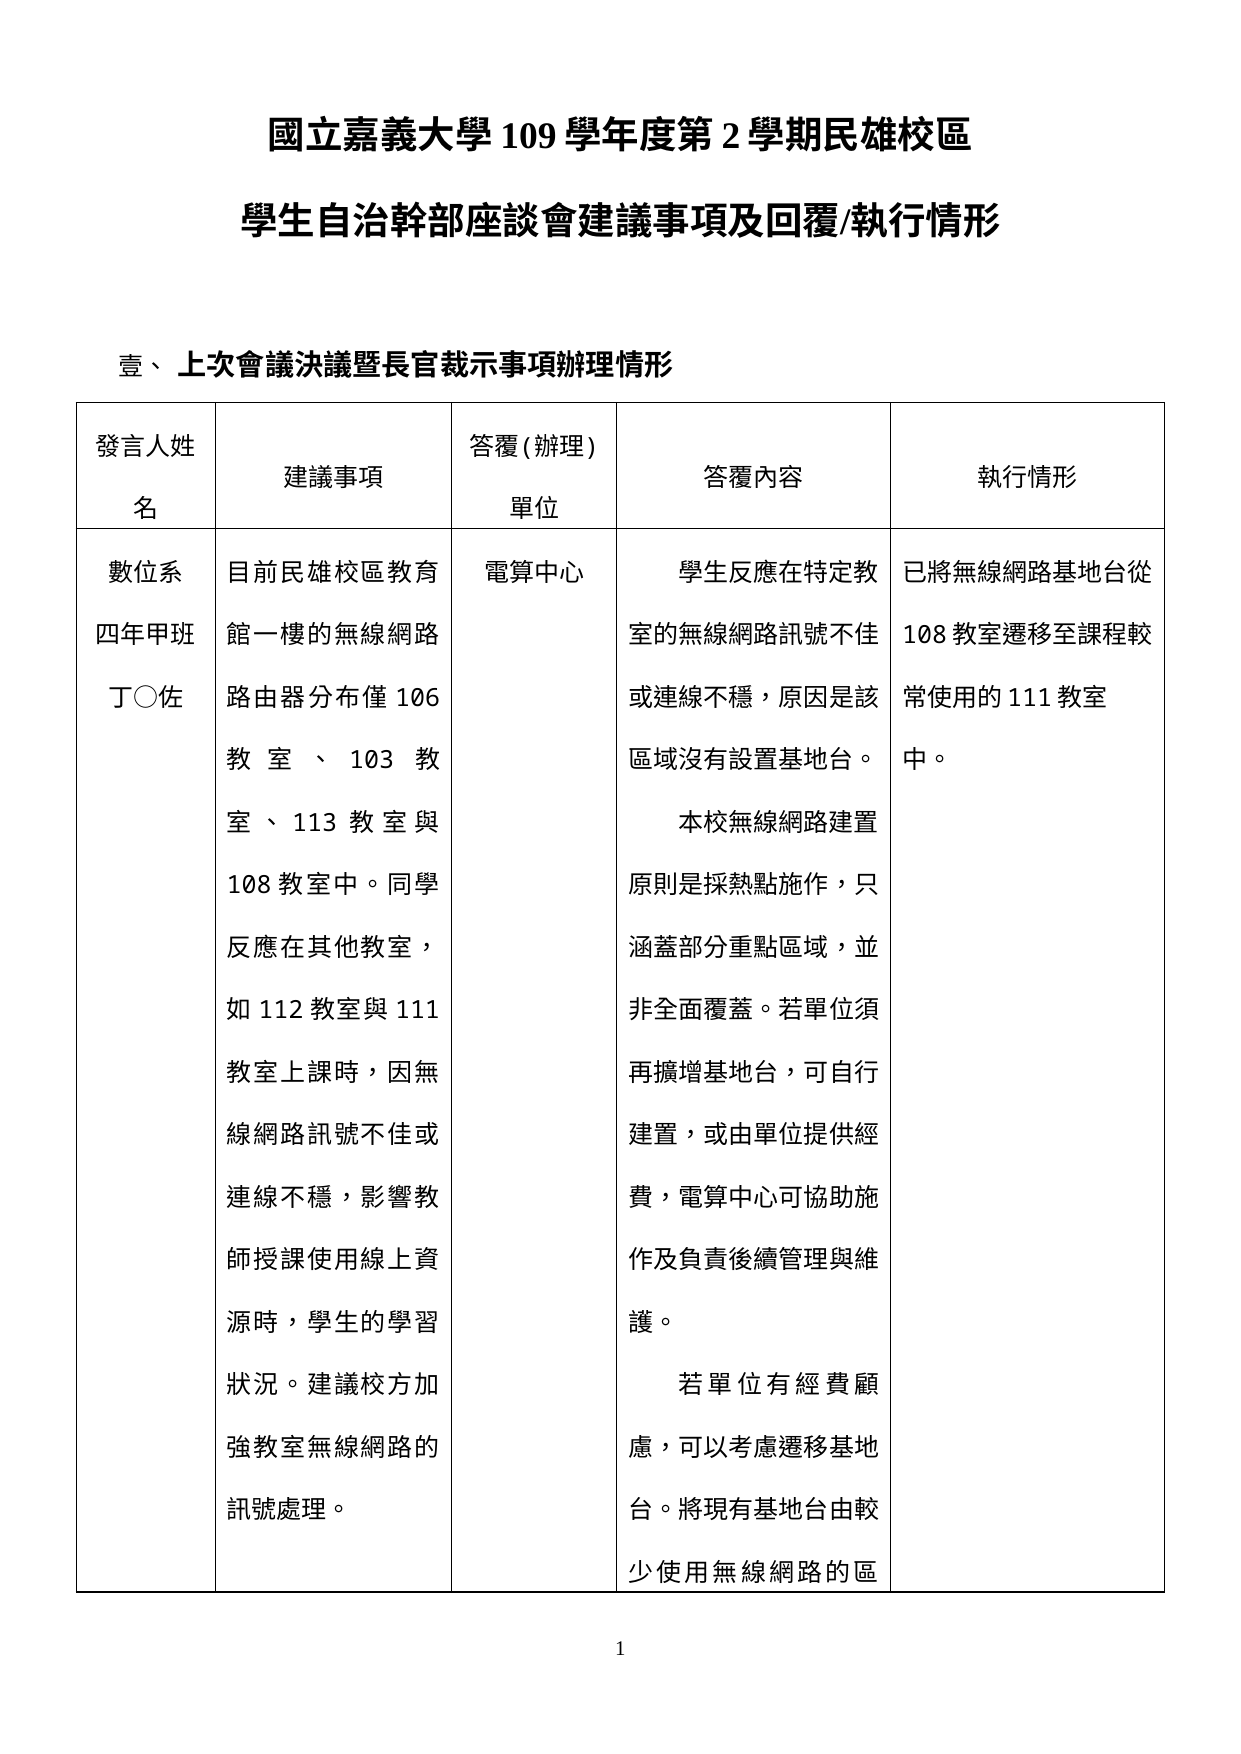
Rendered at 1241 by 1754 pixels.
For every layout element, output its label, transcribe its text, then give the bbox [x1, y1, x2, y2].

text 學生自治幹部座談會建議事項及回覆/執行情形 [118, 177, 1122, 239]
table_header 發言人姓名 [77, 403, 215, 528]
table_header 建議事項 [216, 403, 451, 528]
text 國立嘉義大學109學年度第2學期民雄校區 [118, 112, 1122, 158]
table_cell 電算中心 [452, 529, 616, 1591]
table_header 答覆(辦理)單位 [452, 403, 616, 528]
list 上次會議決議暨長官裁示事項辦理情形 [118, 321, 1122, 383]
table_header 答覆內容 [617, 403, 890, 528]
table_header 執行情形 [891, 403, 1164, 528]
table_cell 數位系 四年甲班 丁○佐 [77, 529, 215, 1591]
table_cell 學生反應在特定教室的無線網路訊號不佳或連線不穩，原因是該區域沒有設置基地台。 本校無線網路建置原則是採熱點施作，只涵蓋部分重點區域，並非全面覆蓋。若單位須再擴增基地台，可自行建置，或由單位提供經費，電算中心可協助施作及負責後續管理與維護。 若單位有經費顧慮，可以考慮遷移基地台。將現有基地台由較少使用無線網路的區 [617, 529, 890, 1591]
table_cell 目前民雄校區教育館一樓的無線網路路由器分布僅106教室、103教室、113教室與108教室中。同學反應在其他教室，如112教室與111教室上課時，因無線網路訊號不佳或連線不穩，影響教師授課使用線上資源時，學生的學習狀況。建議校方加強教室無線網路的訊號處理。 [216, 529, 451, 1591]
table_cell 已將無線網路基地台從108教室遷移至課程較常使用的111教室中。 [891, 529, 1164, 1591]
